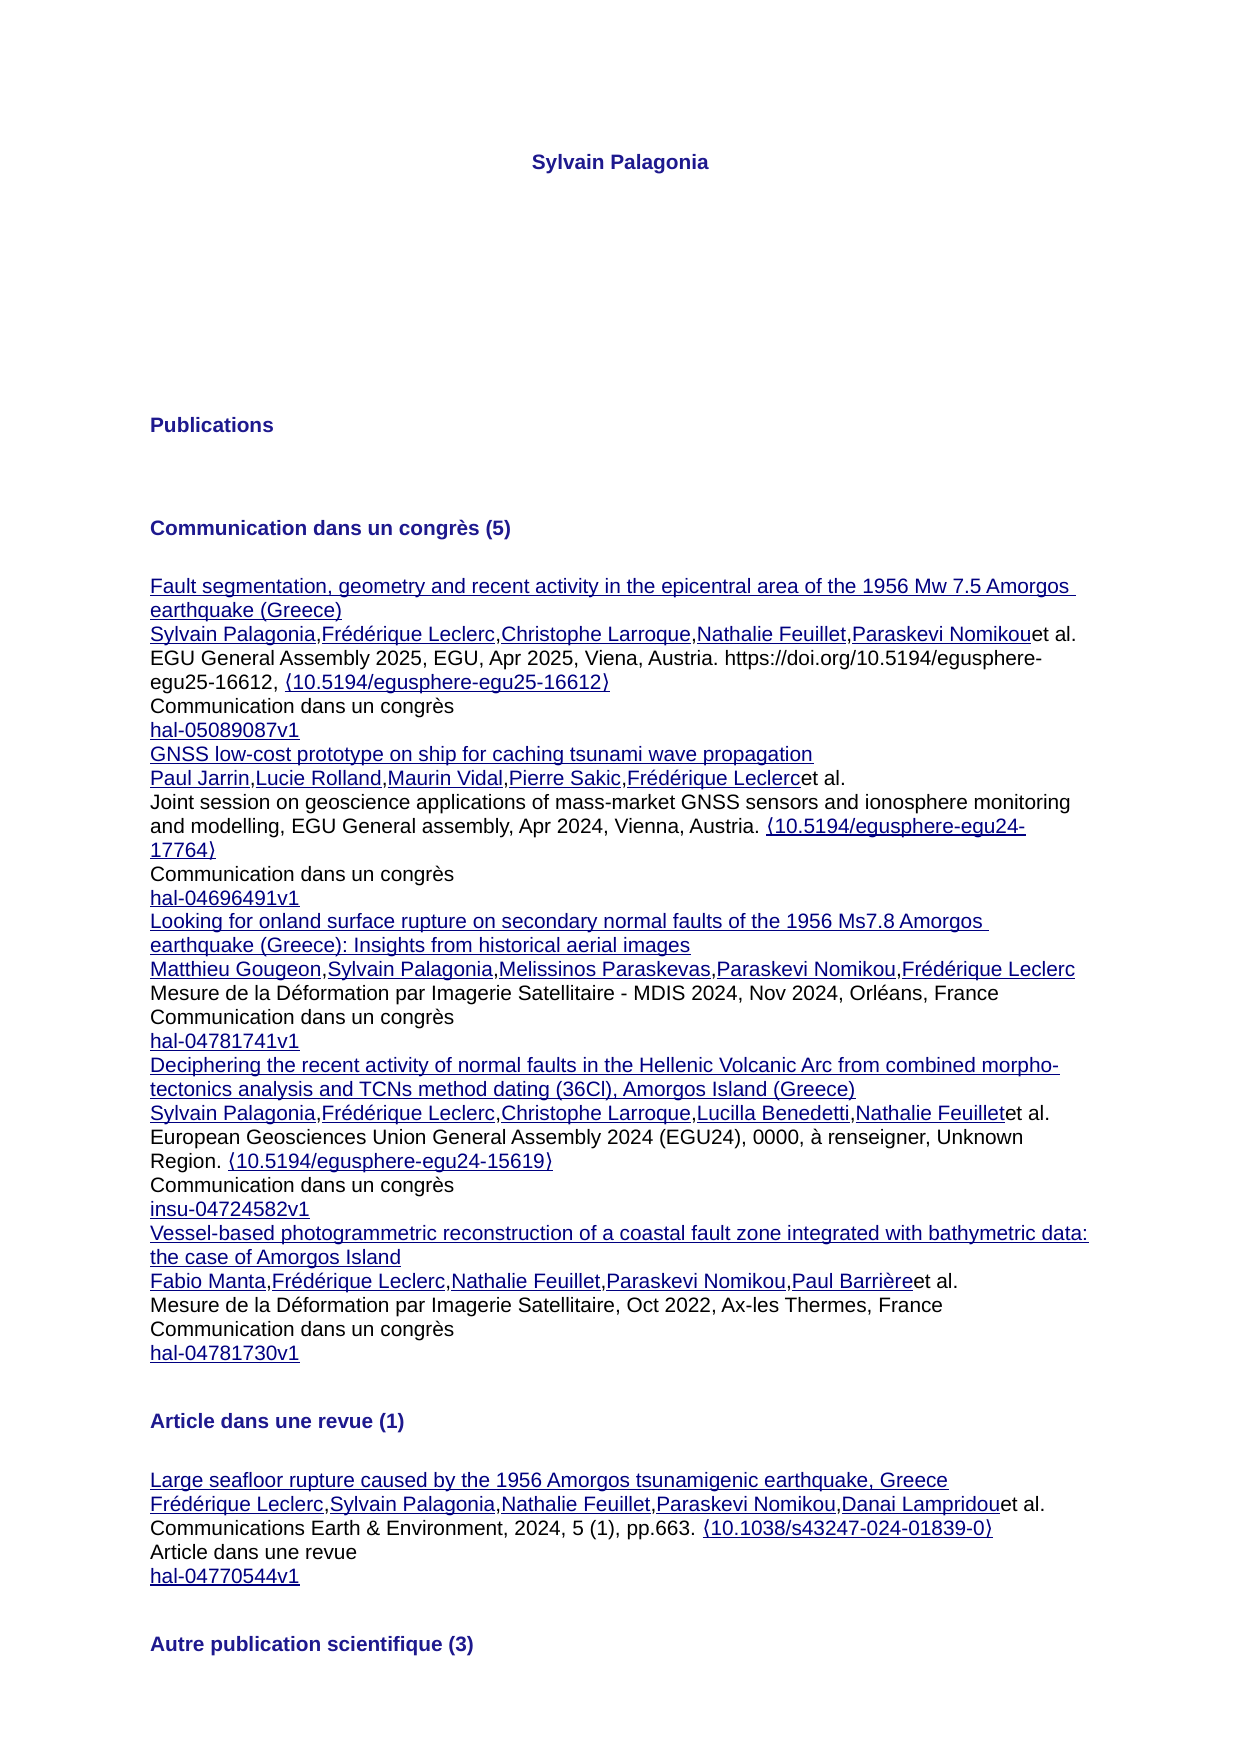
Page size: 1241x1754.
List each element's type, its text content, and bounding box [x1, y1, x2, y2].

table_cell Deciphering the recent activity of normal faults in the Hellenic Volcanic Arc from combined morpho-tectonics analysis and TCNs method dating (36Cl), Amorgos Island (Greece) Sylvain Palagonia,Frédérique Leclerc,Christophe Larroque,Lucilla Benedetti,Nathalie Feuilletet al. European Geosciences Union General Assembly 2024 (EGU24), 0000, à renseigner, Unknown Region. ⟨10.5194/egusphere-egu24-15619⟩ Communication dans un congrès insu-04724582v1 [150, 1053, 1090, 1221]
table_cell Vessel-based photogrammetric reconstruction of a coastal fault zone integrated with bathymetric data: the case of Amorgos Island Fabio Manta,Frédérique Leclerc,Nathalie Feuillet,Paraskevi Nomikou,Paul Barrièreet al. Mesure de la Déformation par Imagerie Satellitaire, Oct 2022, Ax-les Thermes, France Communication dans un congrès hal-04781730v1 [150, 1221, 1090, 1364]
table_header Fault segmentation, geometry and recent activity in the epicentral area of the 1956 Mw 7.5 Amorgos earthquake (Greece) Sylvain Palagonia,Frédérique Leclerc,Christophe Larroque,Nathalie Feuillet,Paraskevi Nomikouet al. EGU General Assembly 2025, EGU, Apr 2025, Viena, Austria. https://doi.org/10.5194/egusphere-egu25-16612, ⟨10.5194/egusphere-egu25-16612⟩ Communication dans un congrès hal-05089087v1 [150, 574, 1090, 742]
table_header Large seafloor rupture caused by the 1956 Amorgos tsunamigenic earthquake, Greece Frédérique Leclerc,Sylvain Palagonia,Nathalie Feuillet,Paraskevi Nomikou,Danai Lampridouet al. Communications Earth & Environment, 2024, 5 (1), pp.663. ⟨10.1038/s43247-024-01839-0⟩ Article dans une revue hal-04770544v1 [150, 1468, 1090, 1587]
subtitle Communication dans un congrès (5) [150, 516, 1090, 539]
table_cell GNSS low-cost prototype on ship for caching tsunami wave propagation Paul Jarrin,Lucie Rolland,Maurin Vidal,Pierre Sakic,Frédérique Leclercet al. Joint session on geoscience applications of mass-market GNSS sensors and ionosphere monitoring and modelling, EGU General assembly, Apr 2024, Vienna, Austria. ⟨10.5194/egusphere-egu24-17764⟩ Communication dans un congrès hal-04696491v1 [150, 742, 1090, 909]
subtitle Autre publication scientifique (3) [150, 1632, 1090, 1656]
subtitle Publications [150, 412, 1090, 436]
table_cell Looking for onland surface rupture on secondary normal faults of the 1956 Ms7.8 Amorgos earthquake (Greece): Insights from historical aerial images Matthieu Gougeon,Sylvain Palagonia,Melissinos Paraskevas,Paraskevi Nomikou,Frédérique Leclerc Mesure de la Déformation par Imagerie Satellitaire - MDIS 2024, Nov 2024, Orléans, France Communication dans un congrès hal-04781741v1 [150, 909, 1090, 1053]
subtitle Sylvain Palagonia [150, 150, 1090, 174]
subtitle Article dans une revue (1) [150, 1409, 1090, 1433]
